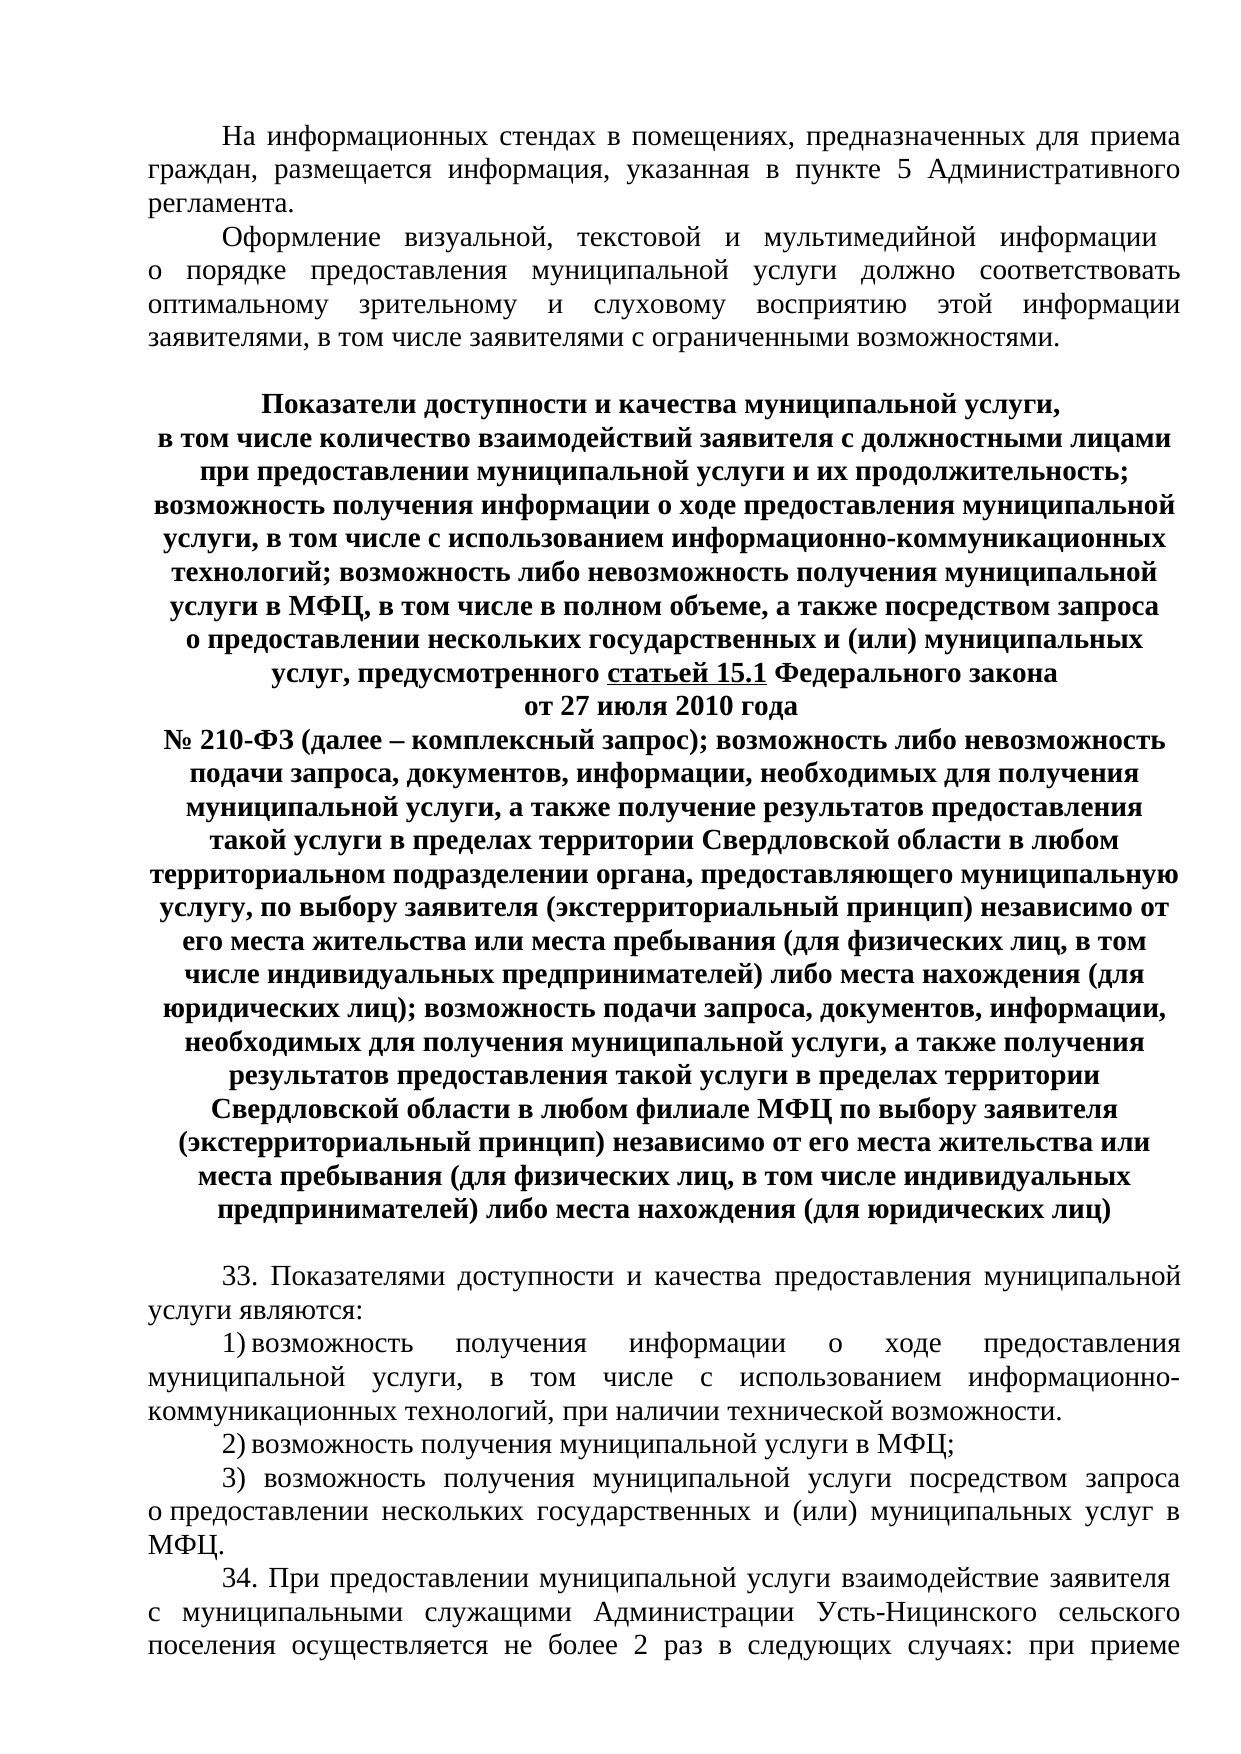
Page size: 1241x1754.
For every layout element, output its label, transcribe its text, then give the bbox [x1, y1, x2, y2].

text Показатели доступности и качества муниципальной услуги, в том числе количество взаимодействий заявителя с должностными лицами при предоставлении муниципальной услуги и их продолжительность; возможность получения информации о ходе предоставления муниципальной услуги, в том числе с использованием информационно-коммуникационных технологий; возможность либо невозможность получения муниципальной услуги в МФЦ, в том числе в полном объеме, а также посредством запроса о предоставлении нескольких государственных и (или) муниципальных услуг, предусмотренного статьей 15.1 Федерального закона от 27 июля 2010 года № 210-ФЗ (далее – комплексный запрос); возможность либо невозможность подачи запроса, документов, информации, необходимых для получения муниципальной услуги, а также получение результатов предоставления такой услуги в пределах территории Свердловской области в любом территориальном подразделении органа, предоставляющего муниципальную услугу, по выбору заявителя (экстерриториальный принцип) независимо от его места жительства или места пребывания (для физических лиц, в том числе индивидуальных предпринимателей) либо места нахождения (для юридических лиц); возможность подачи запроса, документов, информации, необходимых для получения муниципальной услуги, а также получения результатов предоставления такой услуги в пределах территории Свердловской области в любом филиале МФЦ по выбору заявителя (экстерриториальный принцип) независимо от его места жительства или места пребывания (для физических лиц, в том числе индивидуальных предпринимателей) либо места нахождения (для юридических лиц) [148, 386, 1181, 1225]
text 34. При предоставлении муниципальной услуги взаимодействие заявителя с муниципальными служащими Администрации Усть-Ницинского сельского поселения осуществляется не более 2 раз в следующих случаях: при приеме [148, 1560, 1181, 1661]
list возможность получения информации о ходе предоставления муниципальной услуги, в том числе с использованием информационно-коммуникационных технологий, при наличии технической возможности. [148, 1326, 1181, 1426]
text 3) возможность получения муниципальной услуги посредством запроса о предоставлении нескольких государственных и (или) муниципальных услуг в МФЦ. [148, 1460, 1181, 1560]
text На информационных стендах в помещениях, предназначенных для приема граждан, размещается информация, указанная в пункте 5 Административного регламента. [148, 118, 1181, 219]
text Оформление визуальной, текстовой и мультимедийной информации о порядке предоставления муниципальной услуги должно соответствовать оптимальному зрительному и слуховому восприятию этой информации заявителями, в том числе заявителями с ограниченными возможностями. [148, 219, 1181, 353]
list возможность получения муниципальной услуги в МФЦ; [148, 1426, 1181, 1460]
text 33. Показателями доступности и качества предоставления муниципальной услуги являются: [148, 1258, 1181, 1326]
